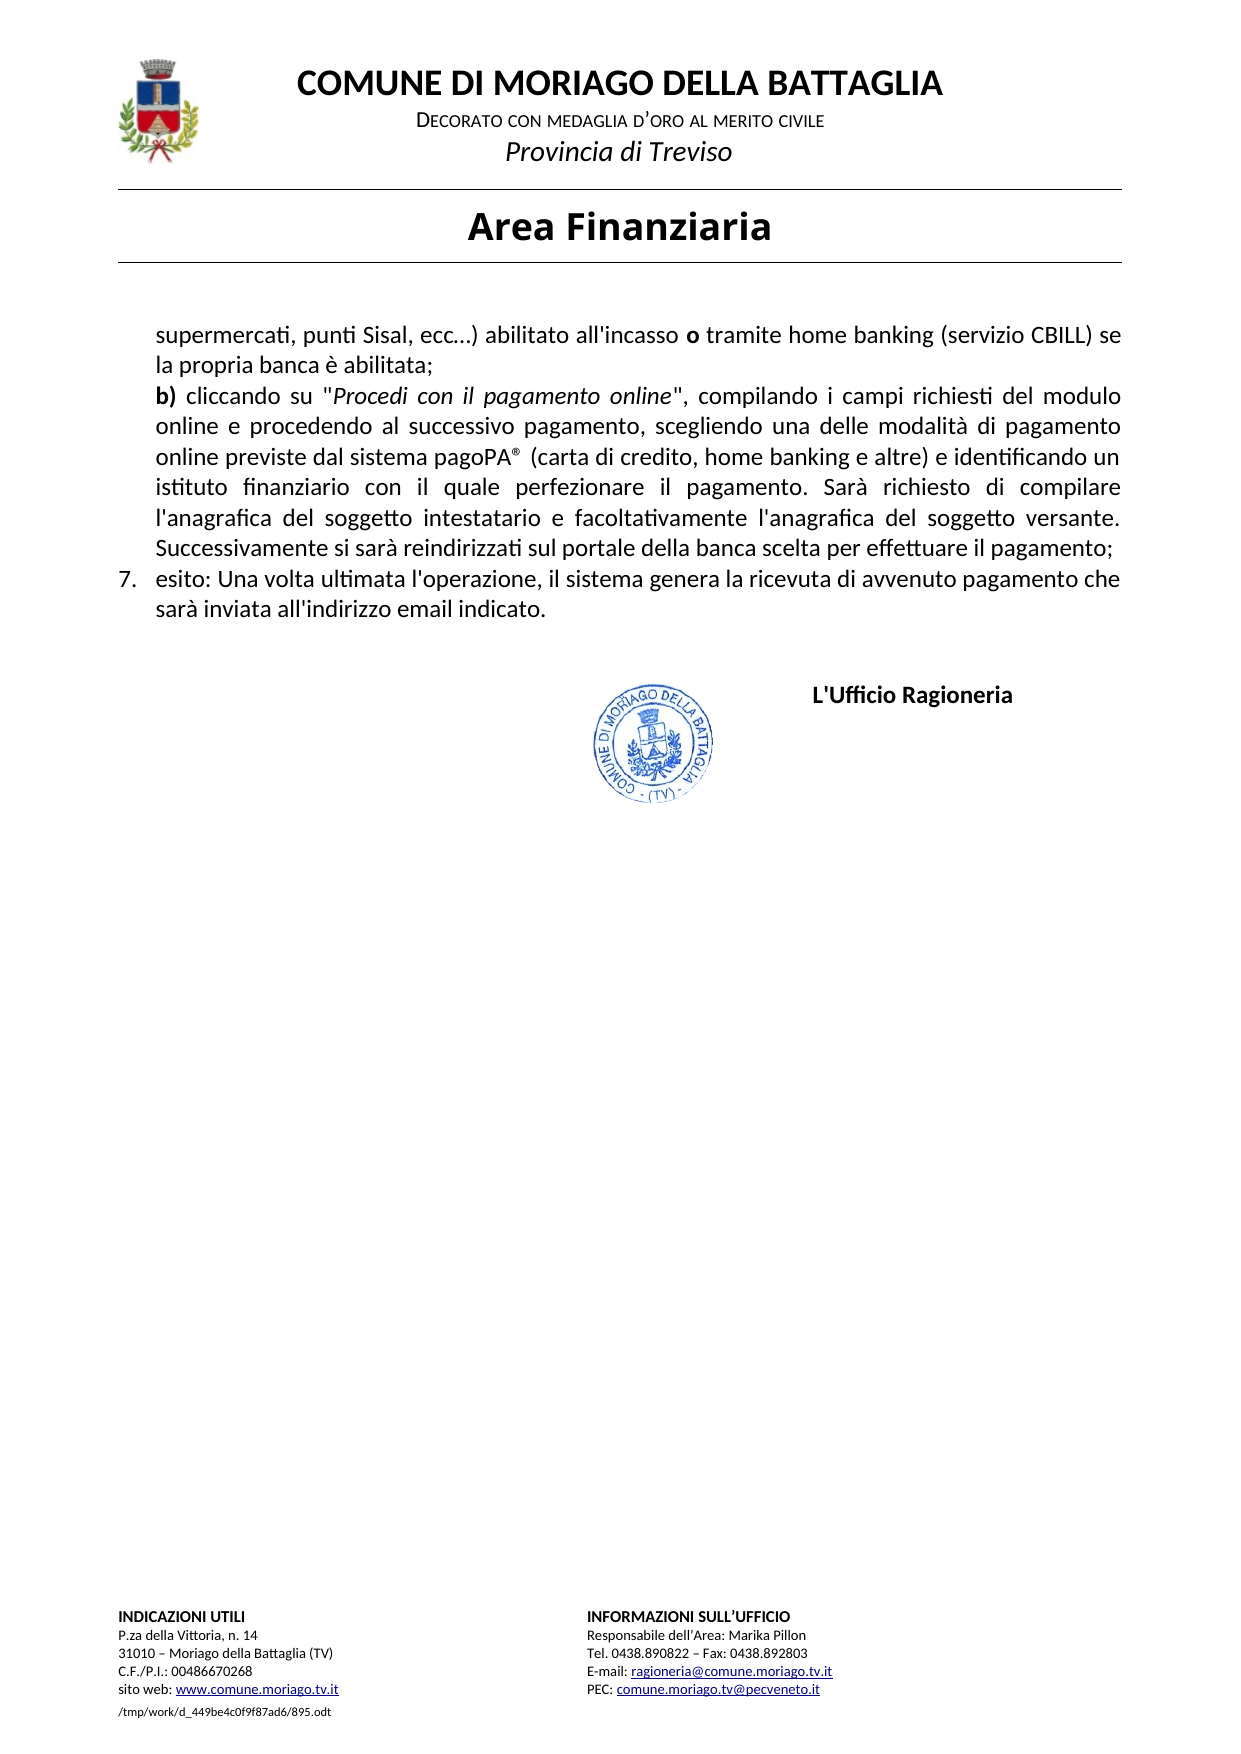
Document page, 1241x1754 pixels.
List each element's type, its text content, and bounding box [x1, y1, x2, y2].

text b) cliccando su "Procedi con il pagamento online", compilando i campi richiesti del modulo online e procedendo al successivo pagamento, scegliendo una delle modalità di pagamento online previste dal sistema pagoPA® (carta di credito, home banking e altre) e identificando un istituto finanziario con il quale perfezionare il pagamento. Sarà richiesto di compilare l'anagrafica del soggetto intestatario e facoltativamente l'anagrafica del soggetto versante. Successivamente si sarà reindirizzati sul portale della banca scelta per effettuare il pagamento; [155, 380, 1122, 563]
text L'Ufficio Ragioneria [591, 679, 1122, 710]
list esito: Una volta ultimata l'operazione, il sistema genera la ricevuta di avvenuto pagamento che sarà inviata all'indirizzo email indicato. [118, 563, 1122, 624]
text supermercati, punti Sisal, ecc…) abilitato all'incasso o tramite home banking (servizio CBILL) se la propria banca è abilitata; [155, 319, 1122, 380]
